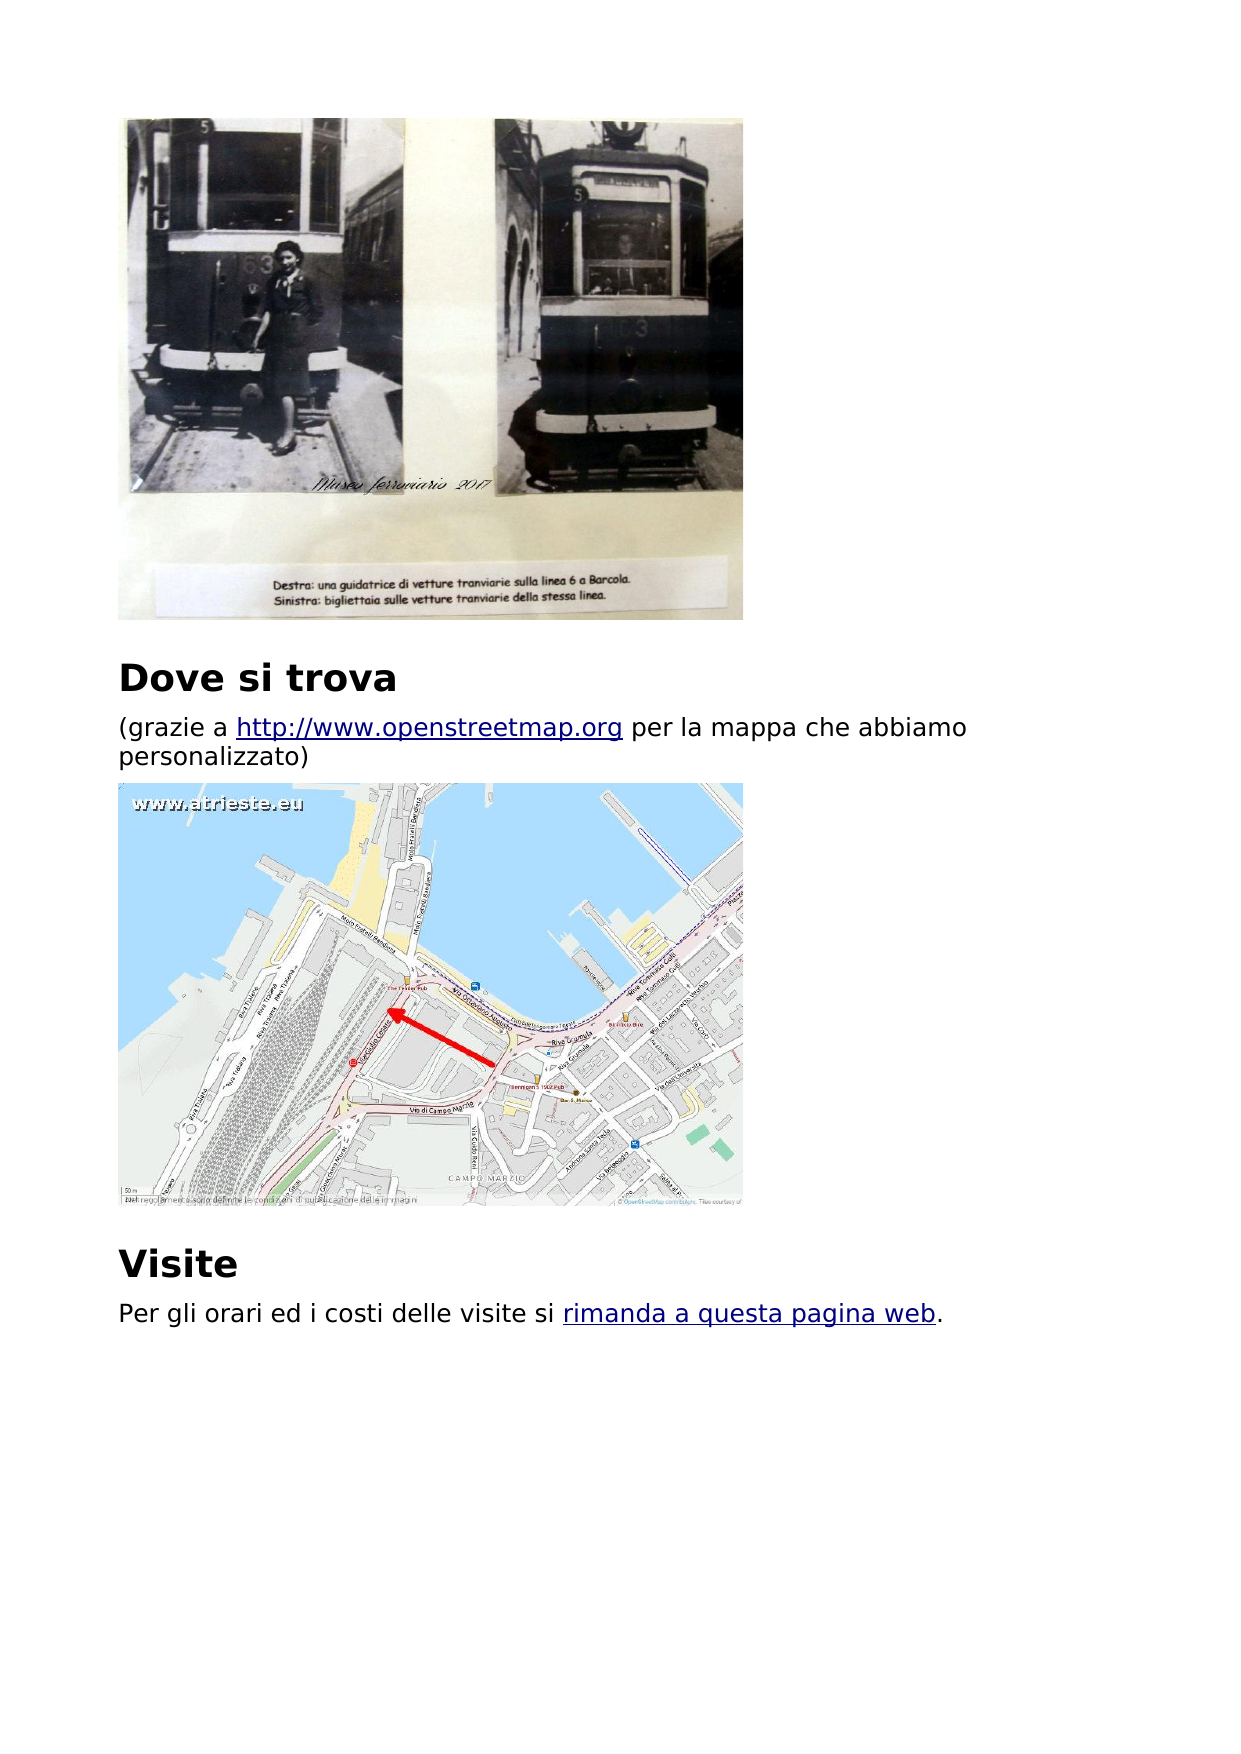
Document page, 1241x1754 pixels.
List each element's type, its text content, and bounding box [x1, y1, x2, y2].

picture [118, 783, 744, 1206]
text (grazie a http://www.openstreetmap.org per la mappa che abbiamo personalizzato) [118, 713, 1122, 771]
subtitle Dove si trova [118, 657, 1122, 701]
picture [118, 118, 744, 620]
text Per gli orari ed i costi delle visite si rimanda a questa pagina web. [118, 1299, 1122, 1328]
subtitle Visite [118, 1243, 1122, 1286]
